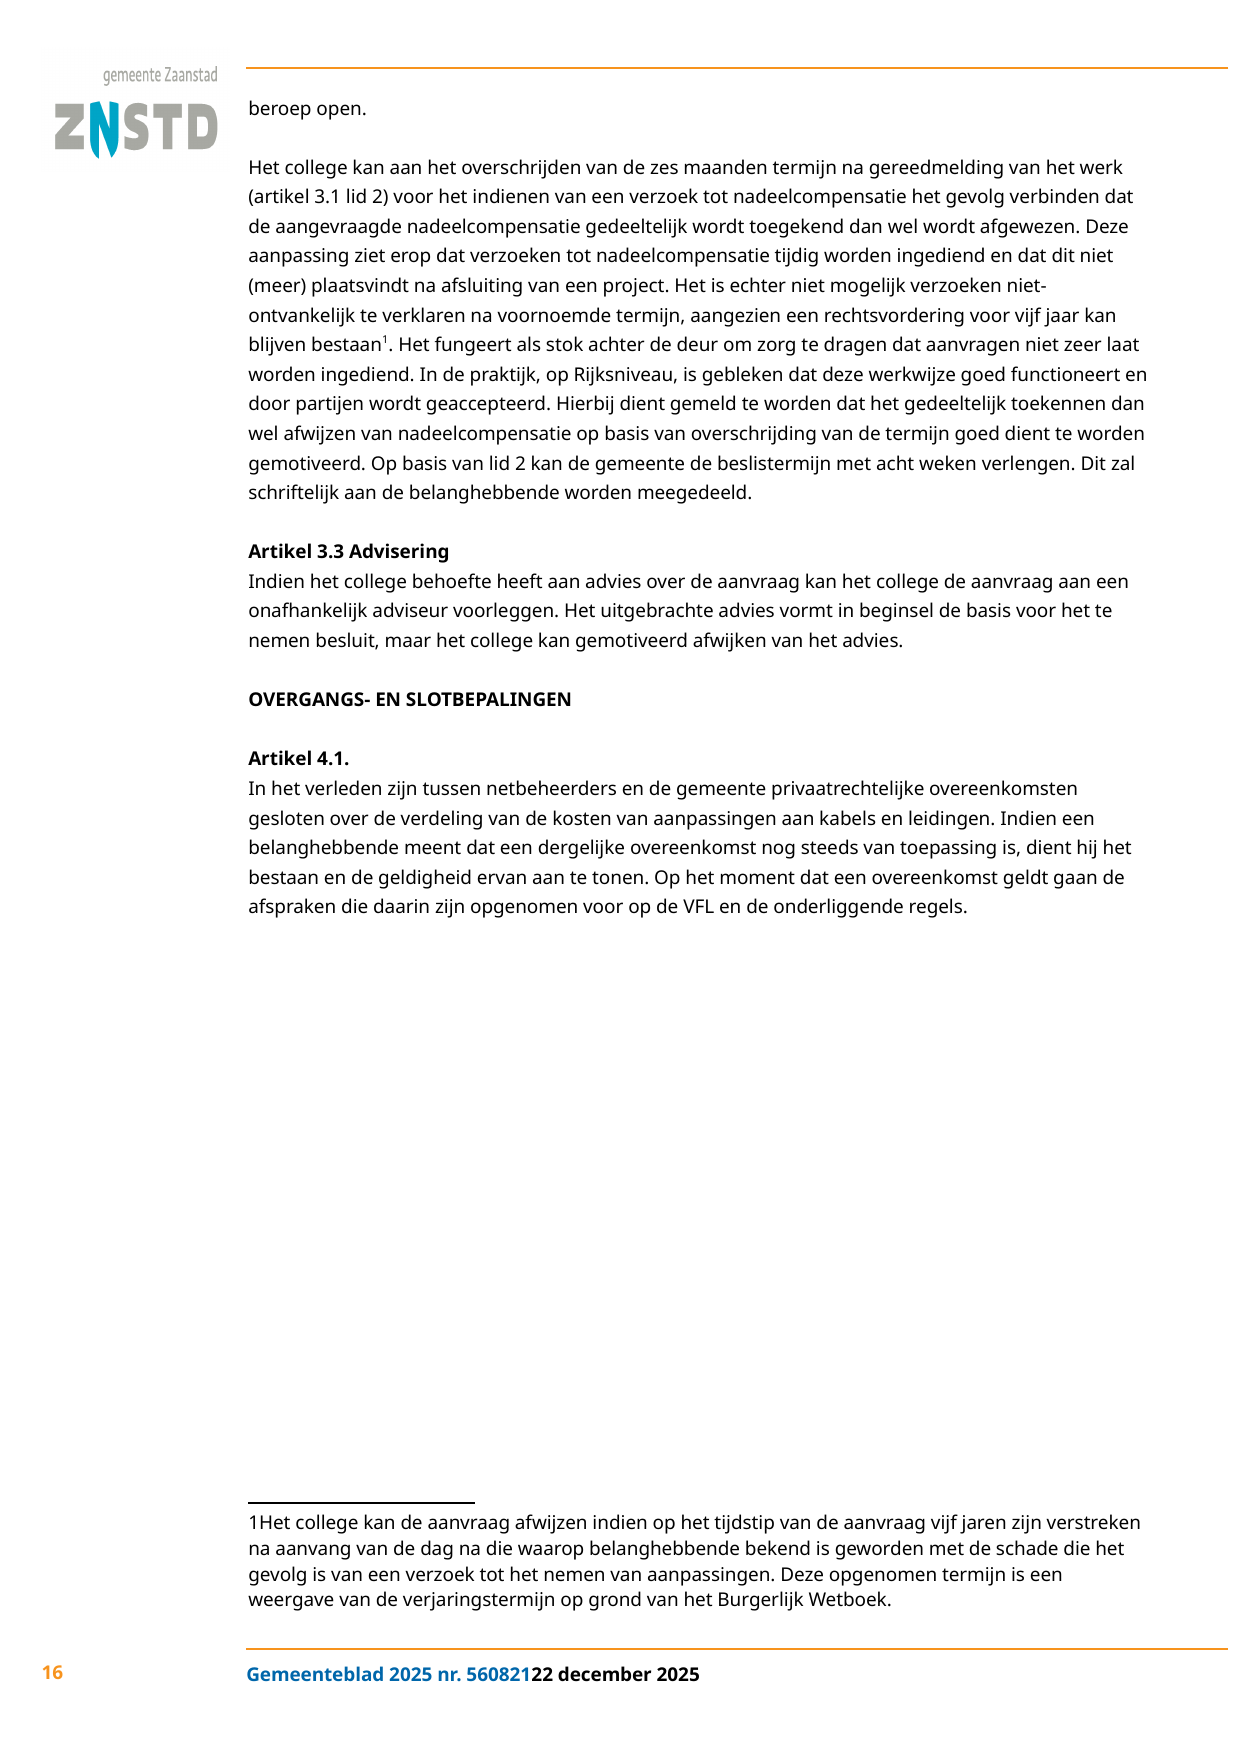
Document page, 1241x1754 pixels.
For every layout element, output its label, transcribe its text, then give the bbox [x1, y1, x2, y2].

text Het college kan aan het overschrijden van de zes maanden termijn na gereedmelding van het werk (artikel 3.1 lid 2) voor het indienen van een verzoek tot nadeelcompensatie het gevolg verbinden dat de aangevraagde nadeelcompensatie gedeeltelijk wordt toegekend dan wel wordt afgewezen. Deze aanpassing ziet erop dat verzoeken tot nadeelcompensatie tijdig worden ingediend en dat dit niet (meer) plaatsvindt na afsluiting van een project. Het is echter niet mogelijk verzoeken niet-ontvankelijk te verklaren na voornoemde termijn, aangezien een rechtsvordering voor vijf jaar kan blijven bestaan. Het fungeert als stok achter de deur om zorg te dragen dat aanvragen niet zeer laat worden ingediend. In de praktijk, op Rijksniveau, is gebleken dat deze werkwijze goed functioneert en door partijen wordt geaccepteerd. Hierbij dient gemeld te worden dat het gedeeltelijk toekennen dan wel afwijzen van nadeelcompensatie op basis van overschrijding van de termijn goed dient te worden gemotiveerd. Op basis van lid 2 kan de gemeente de beslistermijn met acht weken verlengen. Dit zal schriftelijk aan de belanghebbende worden meegedeeld. [248, 154, 1152, 505]
text Indien het college behoefte heeft aan advies over de aanvraag kan het college de aanvraag aan een onafhankelijk adviseur voorleggen. Het uitgebrachte advies vormt in beginsel de basis voor het te nemen besluit, maar het college kan gemotiveerd afwijken van het advies. [248, 568, 1152, 653]
picture [41, 47, 231, 172]
text Artikel 3.3 Advisering [248, 538, 1152, 564]
text beroep open. [248, 95, 1152, 121]
text OVERGANGS- EN SLOTBEPALINGEN [248, 686, 1152, 712]
text Artikel 4.1. [248, 746, 1152, 771]
text In het verleden zijn tussen netbeheerders en de gemeente privaatrechtelijke overeenkomsten gesloten over de verdeling van de kosten van aanpassingen aan kabels en leidingen. Indien een belanghebbende meent dat een dergelijke overeenkomst nog steeds van toepassing is, dient hij het bestaan en de geldigheid ervan aan te tonen. Op het moment dat een overeenkomst geldt gaan de afspraken die daarin zijn opgenomen voor op de VFL en de onderliggende regels. [248, 775, 1152, 919]
text Het college kan de aanvraag afwijzen indien op het tijdstip van de aanvraag vijf jaren zijn verstreken na aanvang van de dag na die waarop belanghebbende bekend is geworden met de schade die het gevolg is van een verzoek tot het nemen van aanpassingen. Deze opgenomen termijn is een weergave van de verjaringstermijn op grond van het Burgerlijk Wetboek. [248, 1509, 1152, 1612]
